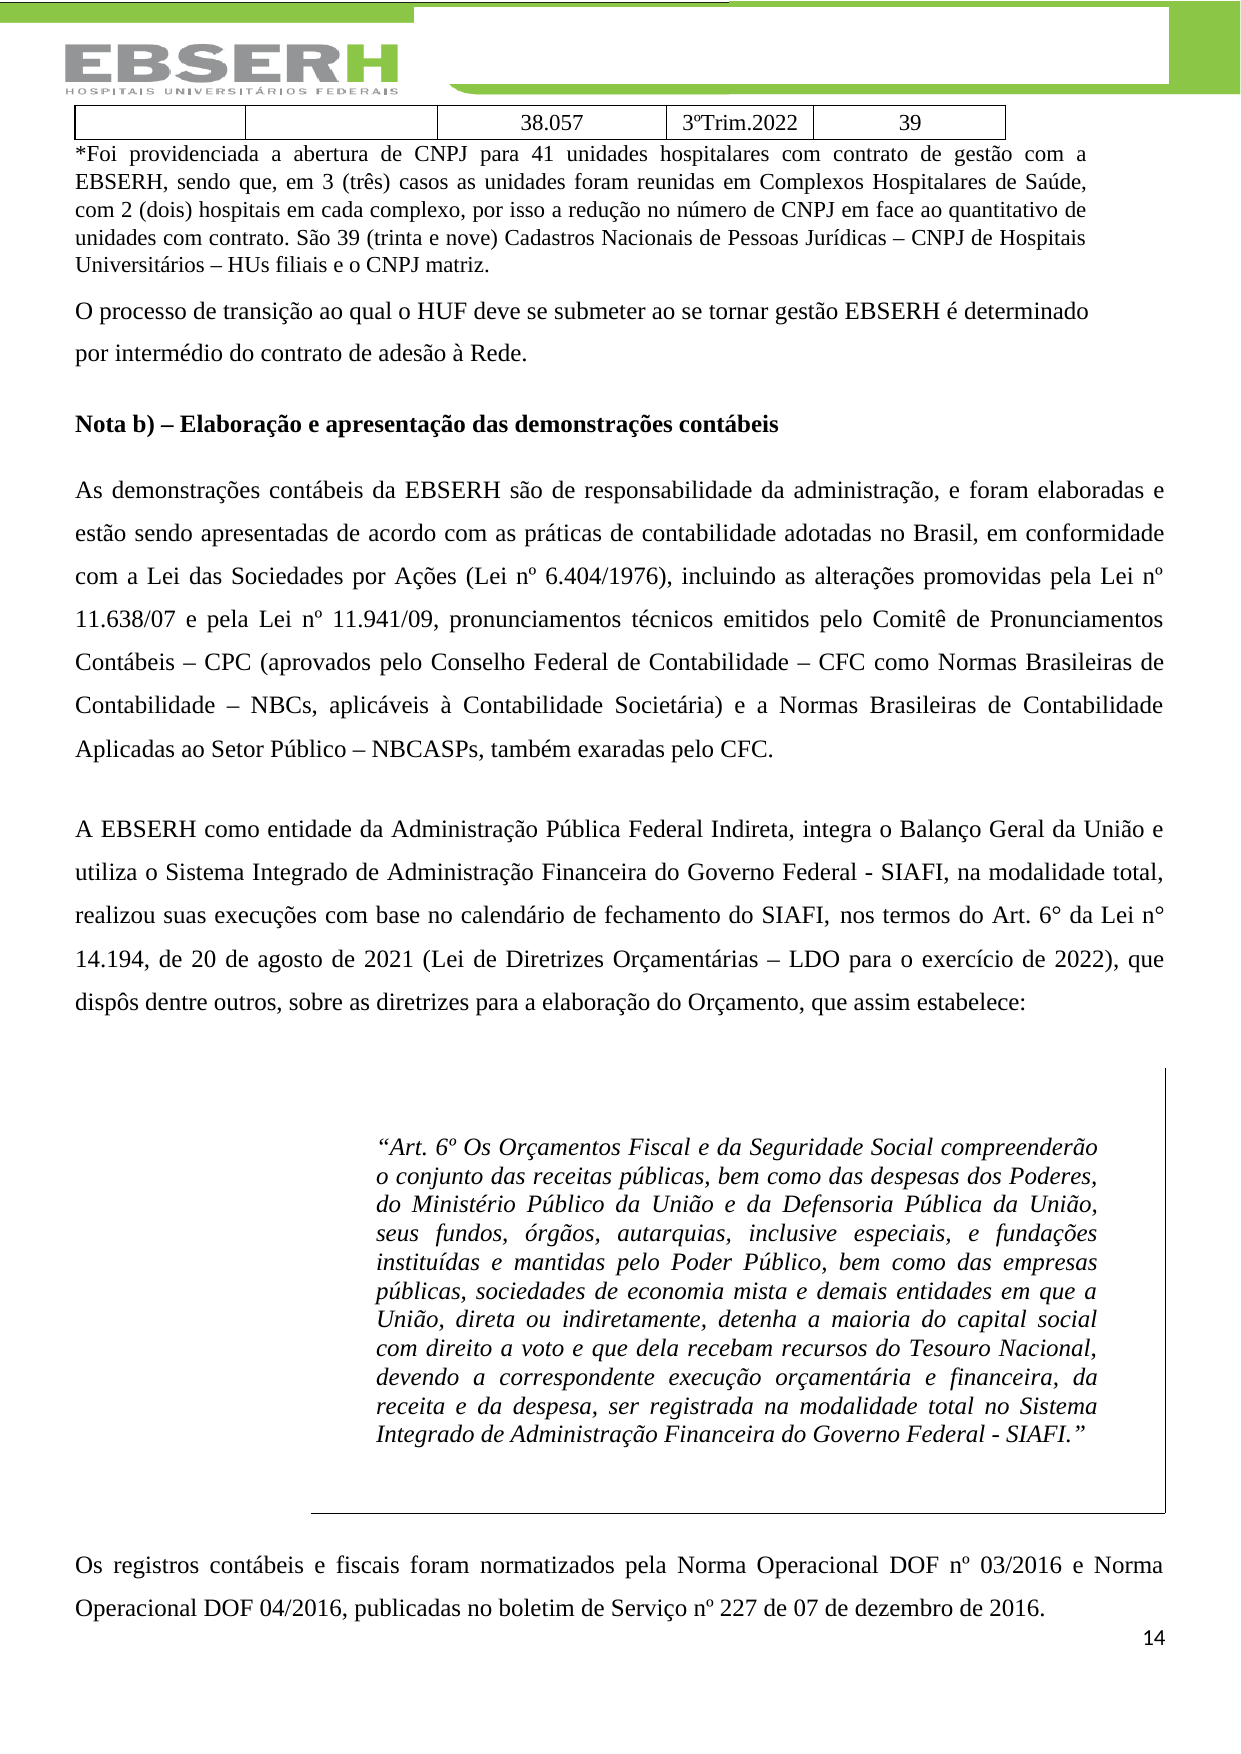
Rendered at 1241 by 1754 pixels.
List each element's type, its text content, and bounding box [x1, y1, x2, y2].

text *Foi providenciada a abertura de CNPJ para 41 unidades hospitalares com contrato de gestão com a EBSERH, sendo que, em 3 (três) casos as unidades foram reunidas em Complexos Hospitalares de Saúde, com 2 (dois) hospitais em cada complexo, por isso a redução no número de CNPJ em face ao quantitativo de unidades com contrato. São 39 (trinta e nove) Cadastros Nacionais de Pessoas Jurídicas – CNPJ de Hospitais Universitários – HUs filiais e o CNPJ matriz. [75, 140, 1088, 278]
text As demonstrações contábeis da EBSERH são de responsabilidade da administração, e foram elaboradas e estão sendo apresentadas de acordo com as práticas de contabilidade adotadas no Brasil, em conformidade com a Lei das Sociedades por Ações (Lei nº 6.404/1976), incluindo as alterações promovidas pela Lei nº 11.638/07 e pela Lei nº 11.941/09, pronunciamentos técnicos emitidos pelo Comitê de Pronunciamentos Contábeis – CPC (aprovados pelo Conselho Federal de Contabilidade – CFC como Normas Brasileiras de Contabilidade – NBCs, aplicáveis à Contabilidade Societária) e a Normas Brasileiras de Contabilidade Aplicadas ao Setor Público – NBCASPs, também exaradas pelo CFC. [75, 475, 1165, 762]
text “Art. 6º Os Orçamentos Fiscal e da Seguridade Social compreenderão o conjunto das receitas públicas, bem como das despesas dos Poderes, do Ministério Público da União e da Defensoria Pública da União, seus fundos, órgãos, autarquias, inclusive especiais, e fundações instituídas e mantidas pelo Poder Público, bem como das empresas públicas, sociedades de economia mista e demais entidades em que a União, direta ou indiretamente, detenha a maioria do capital social com direito a voto e que dela recebam recursos do Tesouro Nacional, devendo a correspondente execução orçamentária e financeira, da receita e da despesa, ser registrada na modalidade total no Sistema Integrado de Administração Financeira do Governo Federal - SIAFI.” [311, 1067, 1165, 1513]
table_cell [76, 106, 245, 139]
text Os registros contábeis e fiscais foram normatizados pela Norma Operacional DOF nº 03/2016 e Norma Operacional DOF 04/2016, publicadas no boletim de Serviço nº 227 de 07 de dezembro de 2016. [75, 1550, 1165, 1622]
table_cell 38.057 [438, 106, 666, 139]
subtitle Nota b) – Elaboração e apresentação das demonstrações contábeis [75, 409, 1165, 437]
text A EBSERH como entidade da Administração Pública Federal Indireta, integra o Balanço Geral da União e utiliza o Sistema Integrado de Administração Financeira do Governo Federal - SIAFI, na modalidade total, realizou suas execuções com base no calendário de fechamento do SIAFI, nos termos do Art. 6° da Lei n° 14.194, de 20 de agosto de 2021 (Lei de Diretrizes Orçamentárias – LDO para o exercício de 2022), que dispôs dentre outros, sobre as diretrizes para a elaboração do Orçamento, que assim estabelece: [75, 814, 1165, 1016]
table_cell 3ºTrim.2022 [667, 106, 813, 139]
table_cell 39 [814, 106, 1005, 139]
table_cell [246, 106, 437, 139]
text O processo de transição ao qual o HUF deve se submeter ao se tornar gestão EBSERH é determinado por intermédio do contrato de adesão à Rede. [75, 296, 1105, 367]
